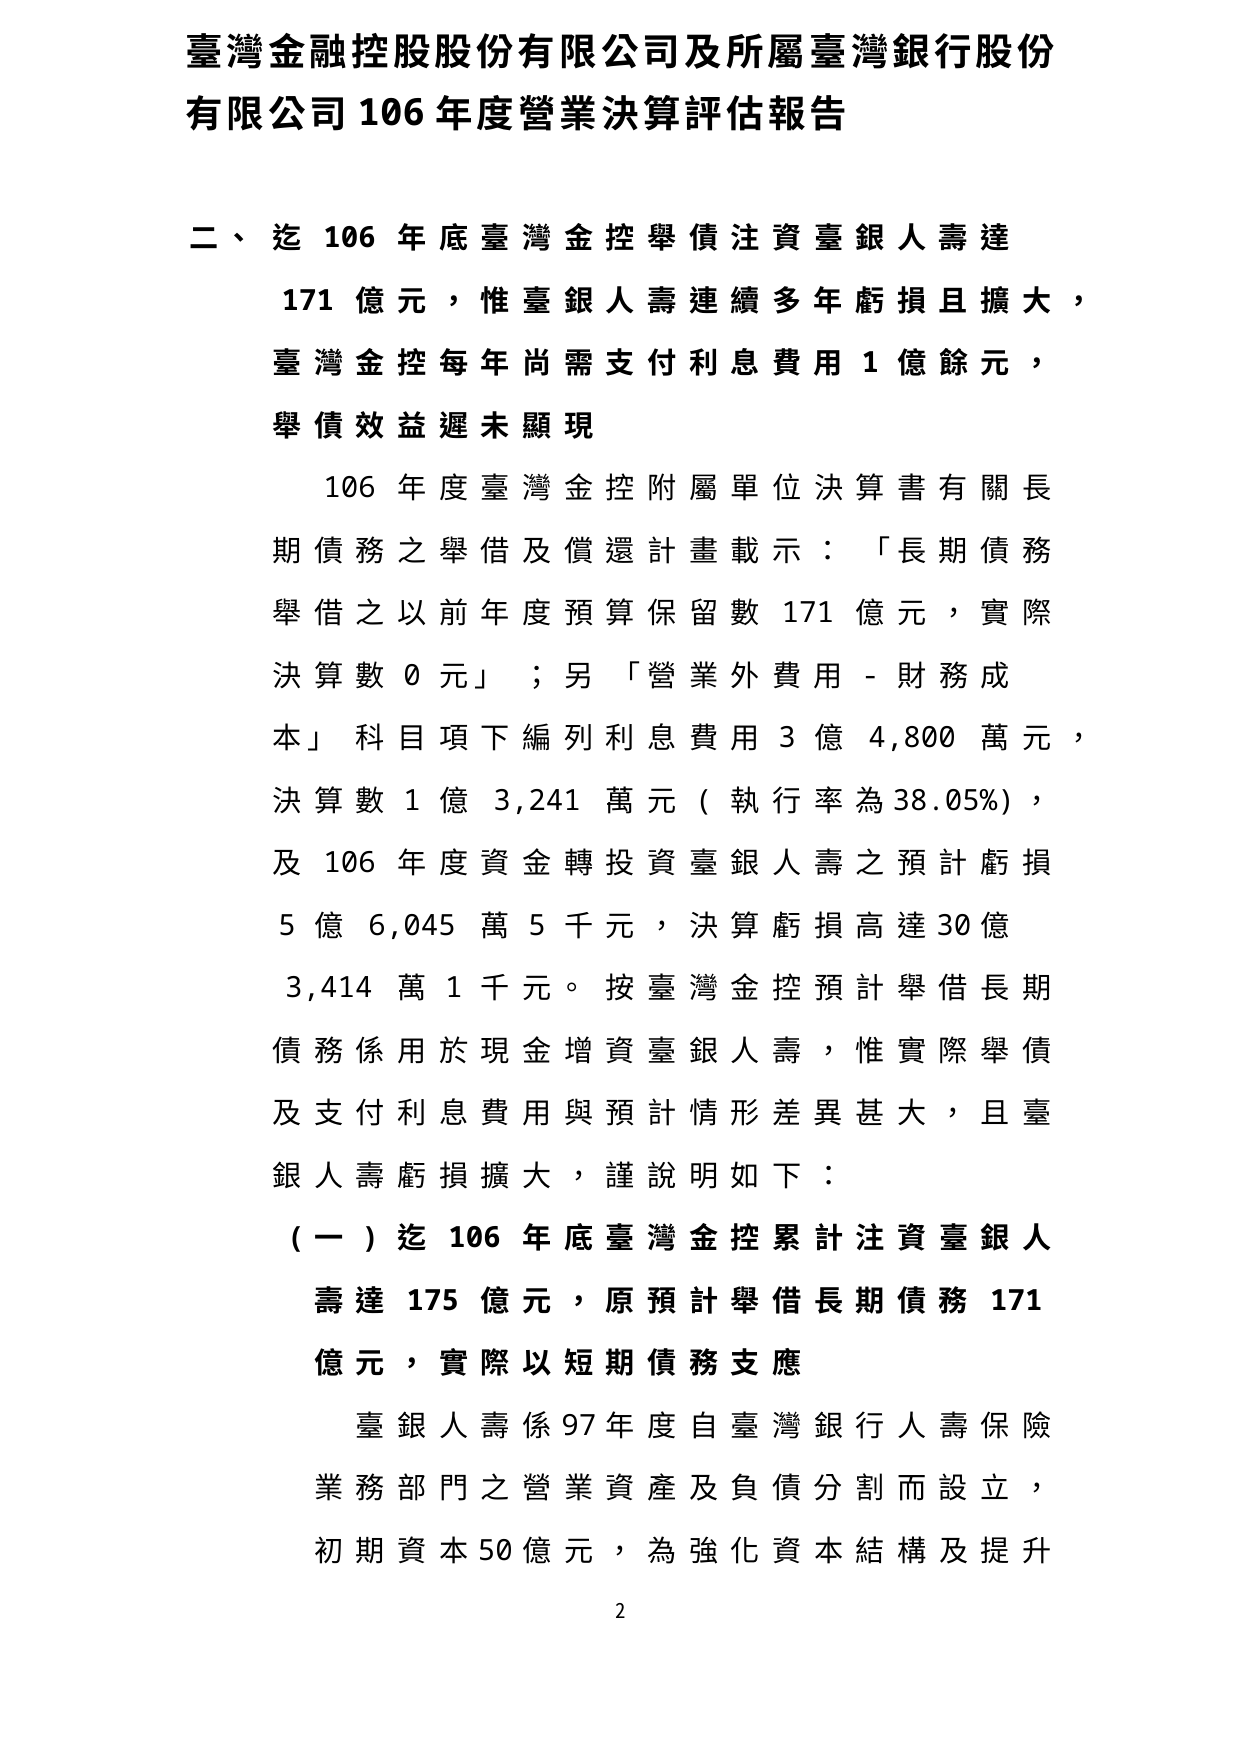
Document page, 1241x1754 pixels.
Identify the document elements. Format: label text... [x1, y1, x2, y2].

text (一)迄106年底臺灣金控累計注資臺銀人壽達175億元，原預計舉借長期債務171億元，實際以短期債務支應 [242, 1194, 1058, 1382]
text 臺銀人壽係97年度自臺灣銀行人壽保險業務部門之營業資產及負債分割而設立，初期資本50億元，為強化資本結構及提升資本適足率，98年度及99年度分別辦理現金增資20億元及40億元；102年度為因應國際財務報導準則(IFRSs)實施及調整資產長期配置比重等，辦理增資60億元；104年度受舊保單利差損及增提準備金等影響，再增資55億元 (詳附表1)。是以，臺銀人壽成立以來，迄106年底母公司臺灣金控注資金額累計達175億元，其中171億元原預計於106年度改轉以長期借款支應，惟鑑於市場資金寬裕，短期融資利率低於長期，為節省利息支出，仍以借入短期資金方式支應 (借款利率約介於0.578％至1.047％間)，爰未履行長期借款，致利息費用決算數1億餘元較預算數3億餘元大幅減少。 [271, 1382, 1058, 1569]
text 二、迄106年底臺灣金控舉債注資臺銀人壽達171億元，惟臺銀人壽連續多年虧損且擴大，臺灣金控每年尚需支付利息費用1億餘元，舉債效益遲未顯現 [183, 194, 1058, 444]
text 106年度臺灣金控附屬單位決算書有關長期債務之舉借及償還計畫載示：「長期債務舉借之以前年度預算保留數171億元，實際決算數0元」；另「營業外費用-財務成本」科目項下編列利息費用3億4,800萬元，決算數1億3,241萬元(執行率為38.05%)，及106年度資金轉投資臺銀人壽之預計虧損5億6,045萬5千元，決算虧損高達30億3,414萬1千元。按臺灣金控預計舉借長期債務係用於現金增資臺銀人壽，惟實際舉債及支付利息費用與預計情形差異甚大，且臺銀人壽虧損擴大，謹說明如下： [242, 444, 1058, 1194]
text 臺灣金融控股股份有限公司及所屬臺灣銀行股份有限公司106年度營業決算評估報告 [183, 7, 1058, 132]
